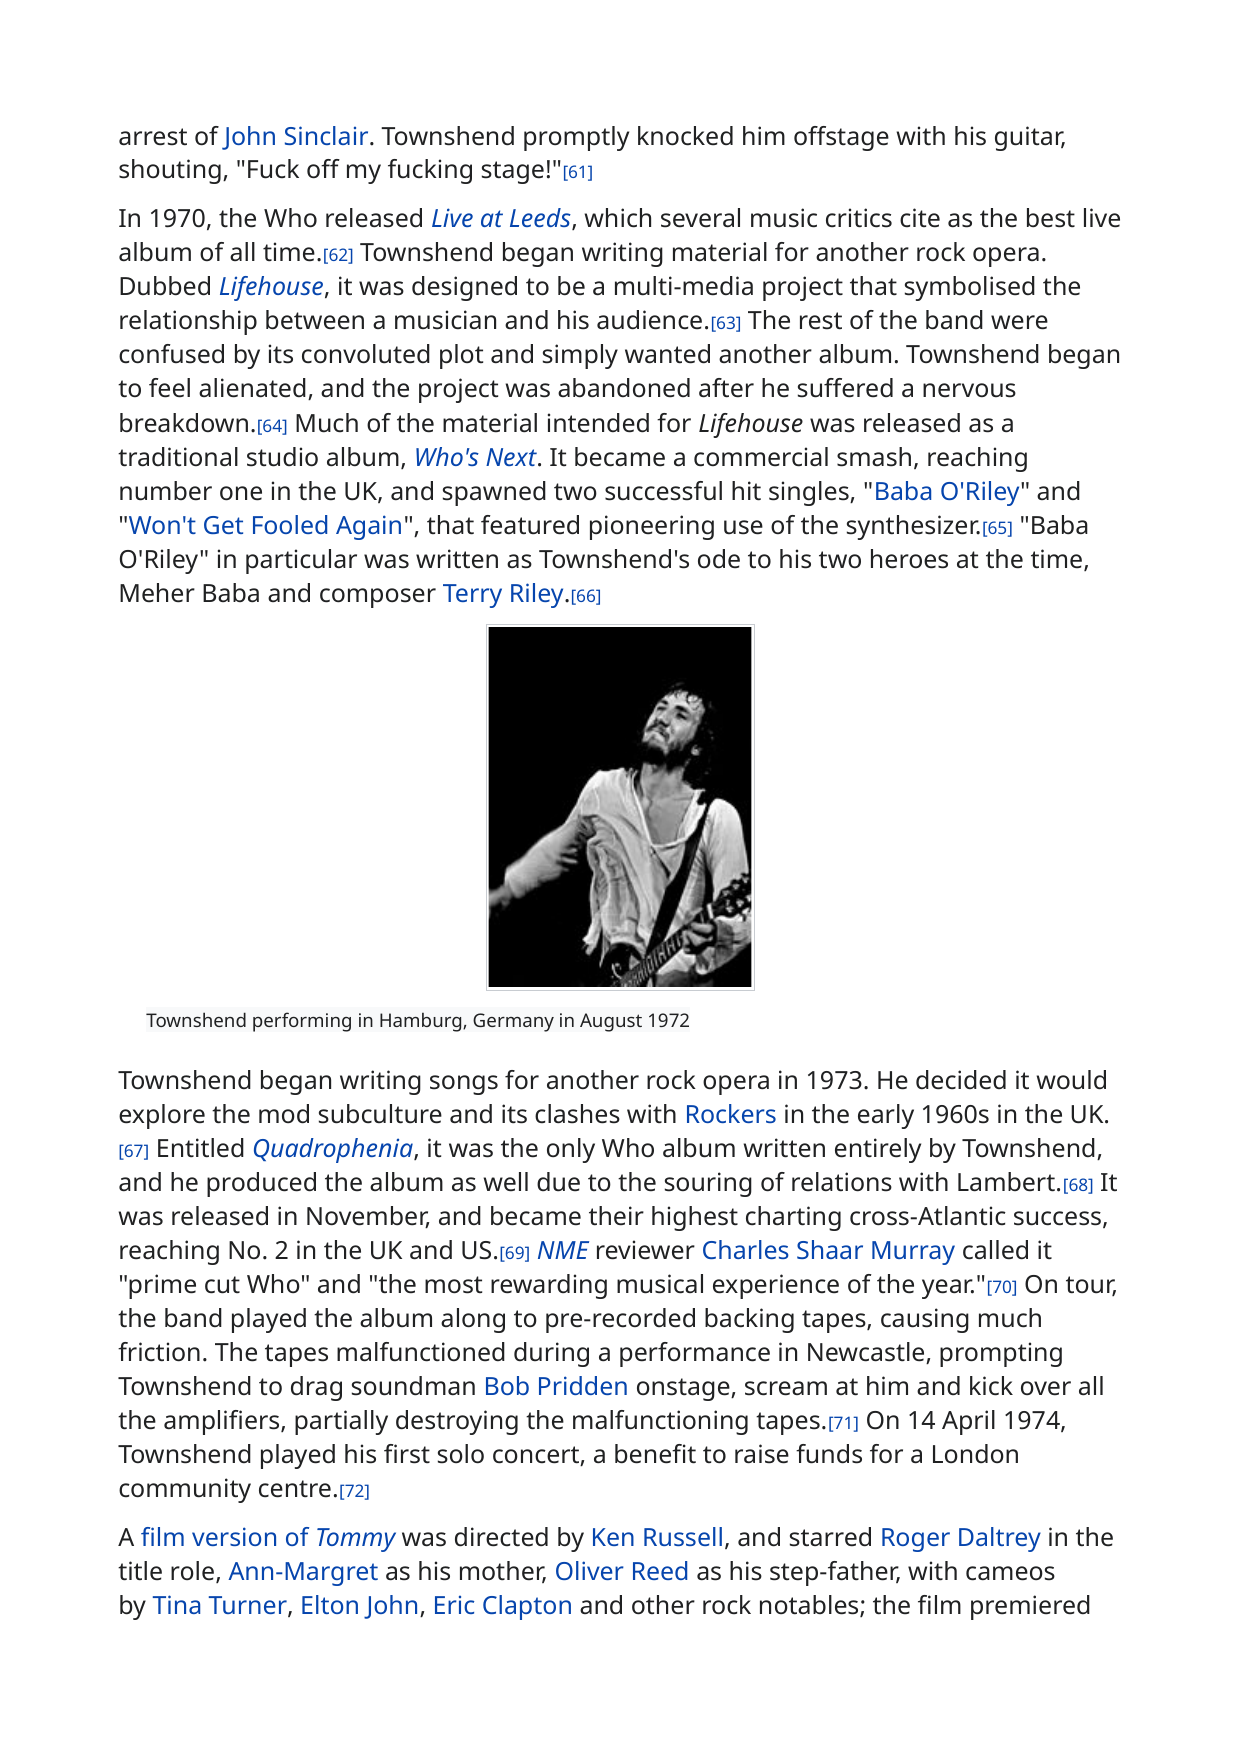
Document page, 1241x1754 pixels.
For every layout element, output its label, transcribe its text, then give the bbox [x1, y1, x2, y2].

text Townshend performing in Hamburg, Germany in August 1972 [123, 1007, 1122, 1032]
text In 1970, the Who released Live at Leeds, which several music critics cite as the best live album of all time.[62] Townshend began writing material for another rock opera. Dubbed Lifehouse, it was designed to be a multi-media project that symbolised the relationship between a musician and his audience.[63] The rest of the band were confused by its convoluted plot and simply wanted another album. Townshend began to feel alienated, and the project was abandoned after he suffered a nervous breakdown.[64] Much of the material intended for Lifehouse was released as a traditional studio album, Who's Next. It became a commercial smash, reaching number one in the UK, and spawned two successful hit singles, "Baba O'Riley" and "Won't Get Fooled Again", that featured pioneering use of the synthesizer.[65] "Baba O'Riley" in particular was written as Townshend's ode to his two heroes at the time, Meher Baba and composer Terry Riley.[66] [118, 201, 1122, 609]
text arrest of John Sinclair. Townshend promptly knocked him offstage with his guitar, shouting, "Fuck off my fucking stage!"[61] [118, 118, 1122, 186]
picture [488, 627, 752, 987]
text Townshend began writing songs for another rock opera in 1973. He decided it would explore the mod subculture and its clashes with Rockers in the early 1960s in the UK.[67] Entitled Quadrophenia, it was the only Who album written entirely by Townshend, and he produced the album as well due to the souring of relations with Lambert.[68] It was released in November, and became their highest charting cross-Atlantic success, reaching No. 2 in the UK and US.[69] NME reviewer Charles Shaar Murray called it "prime cut Who" and "the most rewarding musical experience of the year."[70] On tour, the band played the album along to pre-recorded backing tapes, causing much friction. The tapes malfunctioned during a performance in Newcastle, prompting Townshend to drag soundman Bob Pridden onstage, scream at him and kick over all the amplifiers, partially destroying the malfunctioning tapes.[71] On 14 April 1974, Townshend played his first solo concert, a benefit to raise funds for a London community centre.[72] [118, 1062, 1122, 1505]
text A film version of Tommy was directed by Ken Russell, and starred Roger Daltrey in the title role, Ann-Margret as his mother, Oliver Reed as his step-father, with cameos by Tina Turner, Elton John, Eric Clapton and other rock notables; the film premiered [118, 1520, 1122, 1622]
